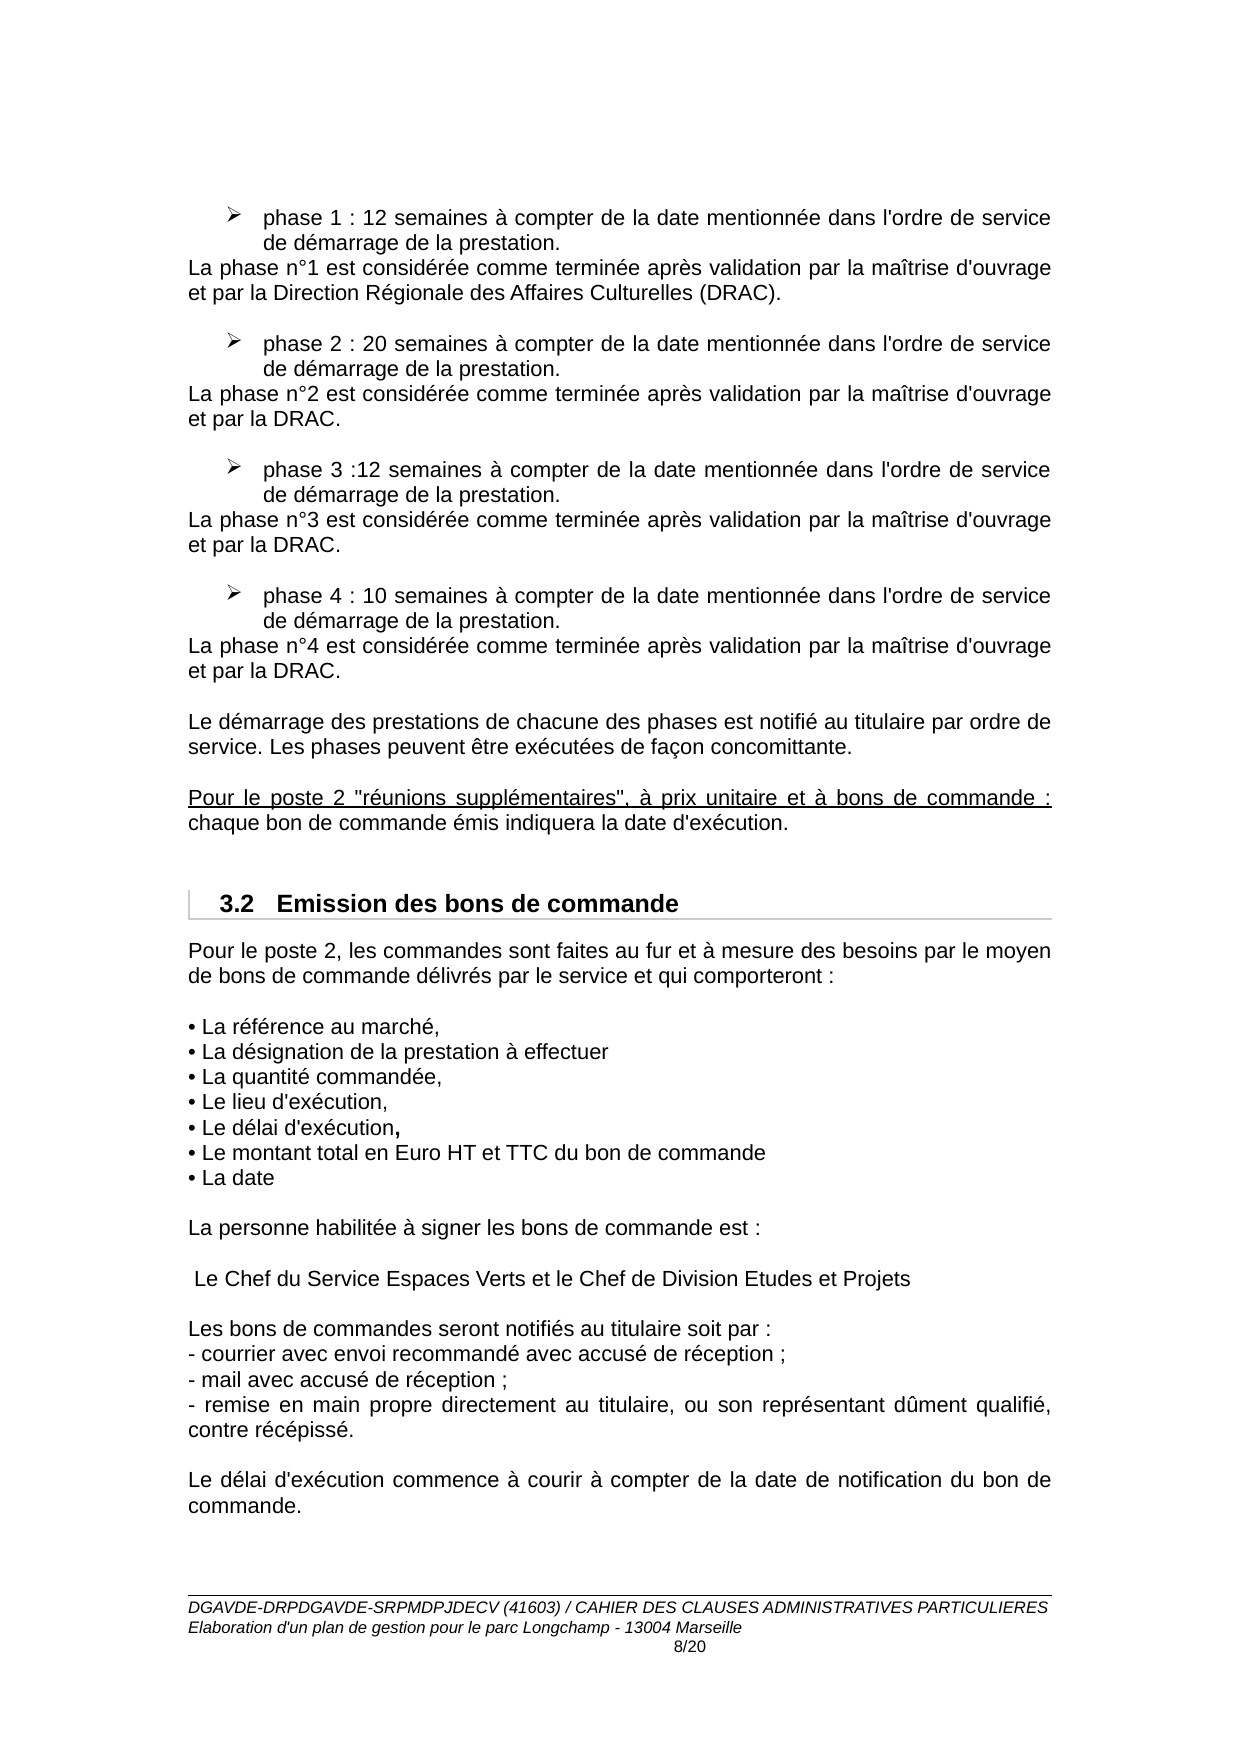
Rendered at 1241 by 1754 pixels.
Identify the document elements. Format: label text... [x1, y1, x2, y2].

text Pour le poste 2, les commandes sont faites au fur et à mesure des besoins par le moyen de bons de commande délivrés par le service et qui comporteront : [188, 938, 1052, 988]
text - courrier avec envoi recommandé avec accusé de réception ; [188, 1341, 1052, 1367]
text Le Chef du Service Espaces Verts et le Chef de Division Etudes et Projets [188, 1266, 1052, 1291]
text La phase n°2 est considérée comme terminée après validation par la maîtrise d'ouvrage et par la DRAC. [188, 381, 1052, 431]
text • Le lieu d'exécution, [188, 1089, 1052, 1114]
text La phase n°1 est considérée comme terminée après validation par la maîtrise d'ouvrage et par la Direction Régionale des Affaires Culturelles (DRAC). [188, 255, 1052, 305]
text Le délai d'exécution commence à courir à compter de la date de notification du bon de commande. [188, 1467, 1052, 1518]
text La phase n°3 est considérée comme terminée après validation par la maîtrise d'ouvrage et par la DRAC. [188, 507, 1052, 557]
text • Le délai d'exécution, [188, 1114, 1052, 1140]
list phase 2 : 20 semaines à compter de la date mentionnée dans l'ordre de service de démarrage de la prestation. [225, 331, 1052, 381]
text La phase n°4 est considérée comme terminée après validation par la maîtrise d'ouvrage et par la DRAC. [188, 633, 1052, 683]
text • La quantité commandée, [188, 1064, 1052, 1089]
text Les bons de commandes seront notifiés au titulaire soit par : [188, 1316, 1052, 1341]
text Le démarrage des prestations de chacune des phases est notifié au titulaire par ordre de service. Les phases peuvent être exécutées de façon concomittante. [188, 709, 1052, 759]
text - mail avec accusé de réception ; [188, 1367, 1052, 1392]
text - remise en main propre directement au titulaire, ou son représentant dûment qualifié, contre récépissé. [188, 1392, 1052, 1442]
text chaque bon de commande émis indiquera la date d'exécution. [188, 808, 1052, 835]
list phase 3 :12 semaines à compter de la date mentionnée dans l'ordre de service de démarrage de la prestation. [225, 457, 1052, 507]
subtitle Emission des bons de commande [188, 889, 1052, 918]
text • La date [188, 1165, 1052, 1190]
text • Le montant total en Euro HT et TTC du bon de commande [188, 1140, 1052, 1165]
text • La référence au marché, [188, 1014, 1052, 1039]
list phase 4 : 10 semaines à compter de la date mentionnée dans l'ordre de service de démarrage de la prestation. [225, 583, 1052, 633]
text Pour le poste 2 "réunions supplémentaires", à prix unitaire et à bons de commande : [188, 784, 1052, 806]
text • La désignation de la prestation à effectuer [188, 1039, 1052, 1064]
list phase 1 : 12 semaines à compter de la date mentionnée dans l'ordre de service de démarrage de la prestation. [225, 204, 1052, 255]
text La personne habilitée à signer les bons de commande est : [188, 1215, 1052, 1241]
